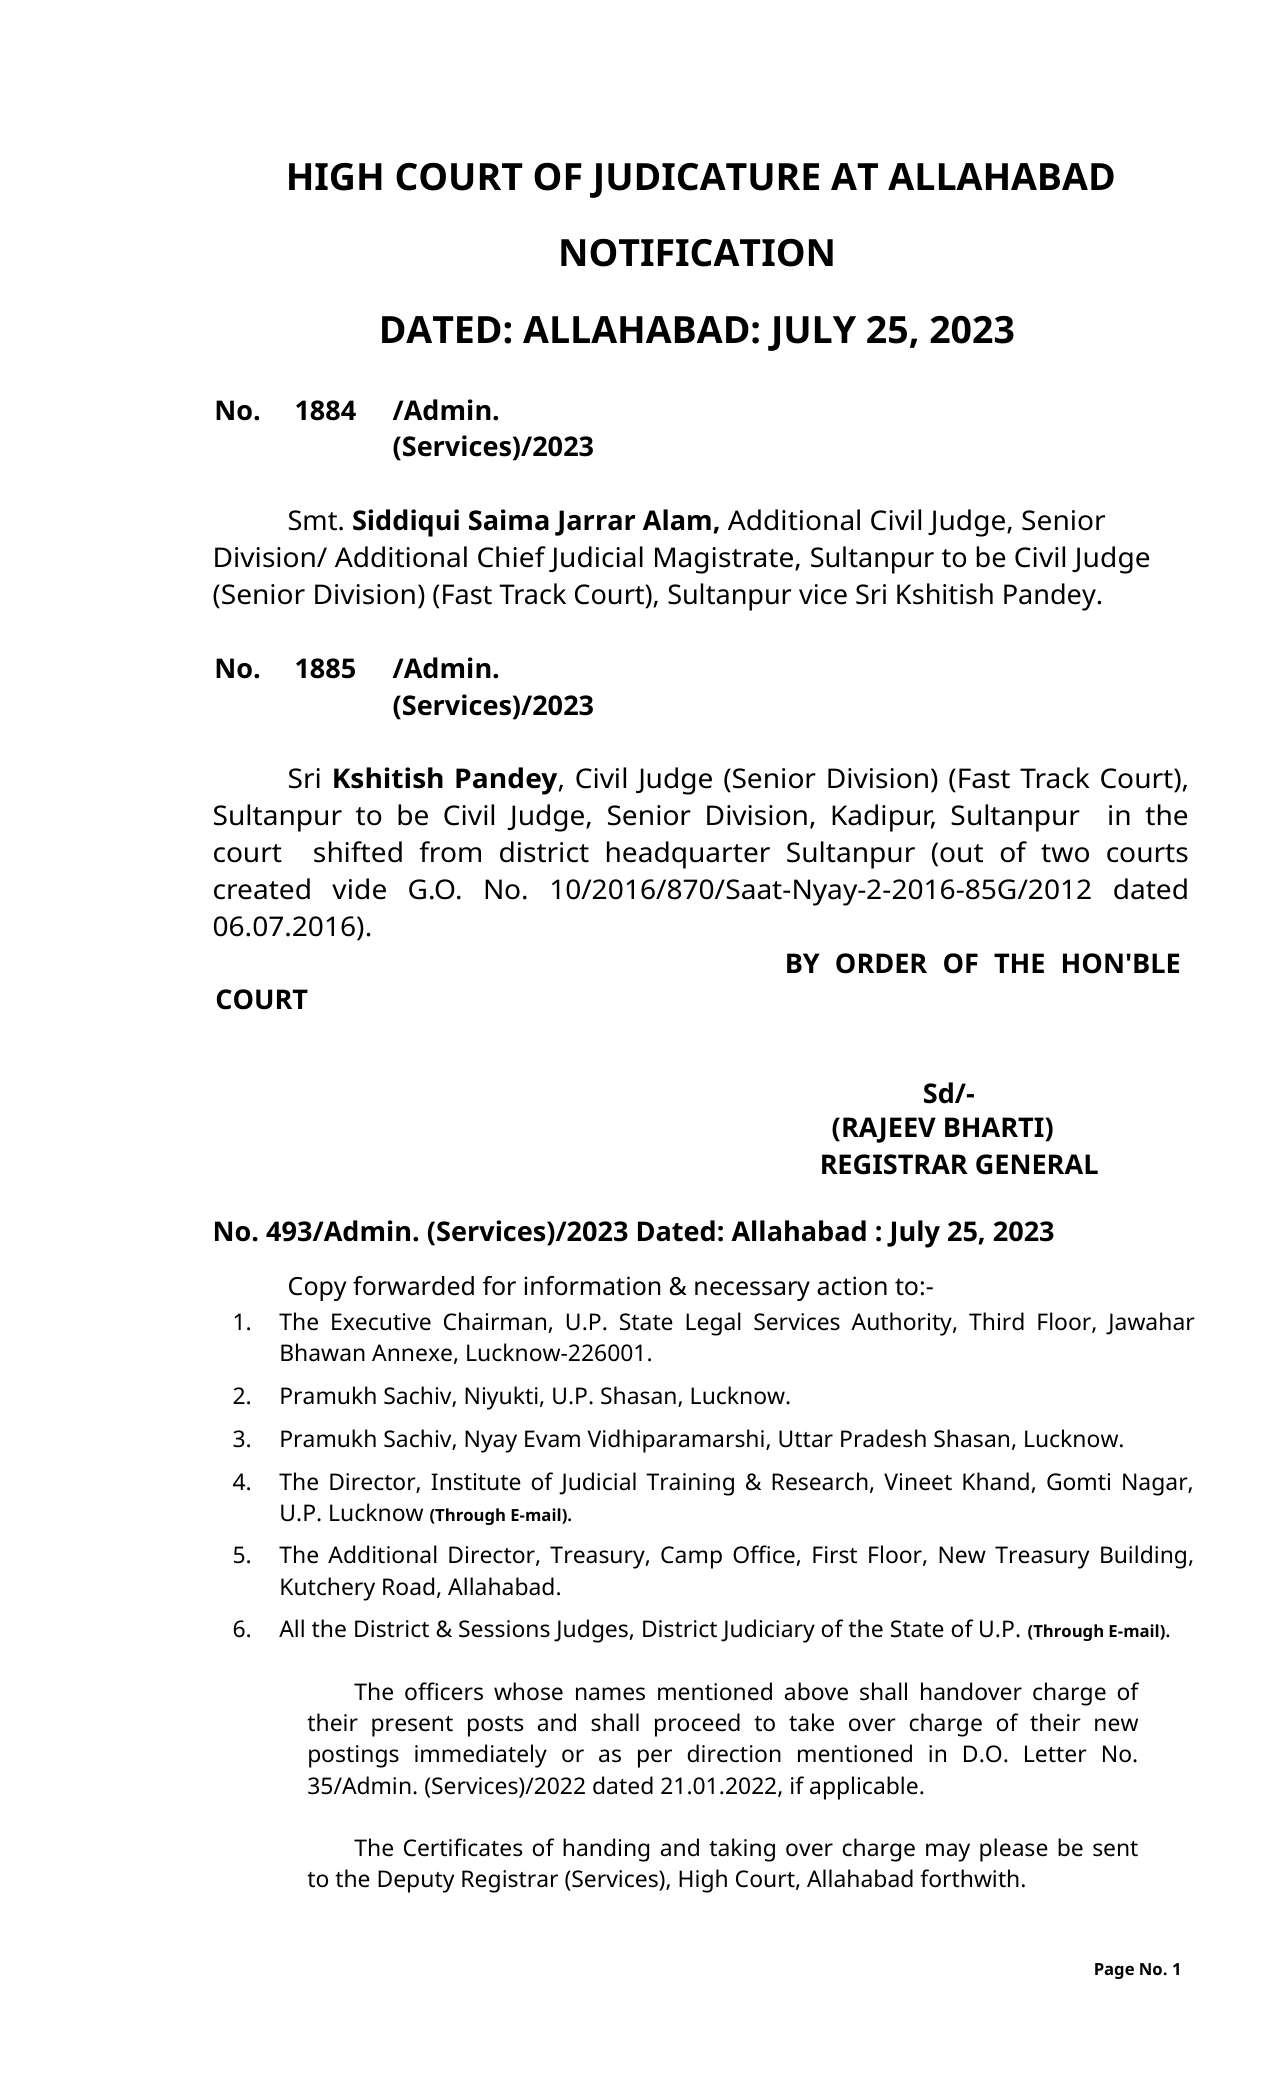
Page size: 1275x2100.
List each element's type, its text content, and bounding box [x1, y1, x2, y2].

table_cell Pramukh Sachiv, Niyukti, U.P. Shasan, Lucknow. [273, 1374, 1201, 1417]
table_cell [227, 1460, 273, 1534]
title HIGH COURT OF JUDICATURE AT ALLAHABAD [212, 150, 1189, 201]
table_cell [227, 1374, 273, 1417]
subtitle DATED: ALLAHABAD: JULY 25, 2023 [212, 303, 1181, 354]
text Smt. Siddiqui Saima Jarrar Alam, Additional Civil Judge, Senior Division/ Additional Chief Judicial Magistrate, Sultanpur to be Civil Judge (Senior Division) (Fast Track Court), Sultanpur vice Sri Kshitish Pandey. [212, 502, 1181, 612]
text (RAJEEV BHARTI) [175, 1109, 1209, 1146]
table_header 1885 [276, 649, 381, 723]
text Sd/- [212, 1045, 1181, 1109]
table_header /Admin. (Services)/2023 [381, 391, 718, 465]
text BY ORDER OF THE HON'BLE COURT [215, 944, 1181, 1018]
text Copy forwarded for information & necessary action to:- [212, 1273, 1181, 1300]
table_cell [227, 1417, 273, 1460]
table_cell Pramukh Sachiv, Nyay Evam Vidhiparamarshi, Uttar Pradesh Shasan, Lucknow. [273, 1417, 1201, 1460]
table_header [227, 1300, 273, 1374]
table_cell [227, 1534, 273, 1608]
table_cell The Director, Institute of Judicial Training & Research, Vineet Khand, Gomti Nagar, U.P. Lucknow (Through E-mail). [273, 1460, 1201, 1534]
table_header No. [203, 391, 276, 465]
subtitle NOTIFICATION [212, 227, 1181, 278]
table_cell All the District & Sessions Judges, District Judiciary of the State of U.P. (Through E-mail). The officers whose names mentioned above shall handover charge of their present posts and shall proceed to take over charge of their new postings immediately or as per direction mentioned in D.O. Letter No. 35/Admin. (Services)/2022 dated 21.01.2022, if applicable. The Certificates of handing and taking over charge may please be sent to the Deputy Registrar (Services), High Court, Allahabad forthwith. [273, 1608, 1201, 1900]
table_cell [227, 1608, 273, 1900]
table_header /Admin. (Services)/2023 [381, 649, 718, 723]
table_header The Executive Chairman, U.P. State Legal Services Authority, Third Floor, Jawahar Bhawan Annexe, Lucknow-226001. [273, 1300, 1201, 1374]
table_header 1884 [276, 391, 381, 465]
table_header No. [203, 649, 276, 723]
text Sri Kshitish Pandey, Civil Judge (Senior Division) (Fast Track Court), Sultanpur to be Civil Judge, Senior Division, Kadipur, Sultanpur in the court shifted from district headquarter Sultanpur (out of two courts created vide G.O. No. 10/2016/870/Saat-Nyay-2-2016-85G/2012 dated 06.07.2016). [212, 760, 1191, 944]
text REGISTRAR GENERAL [215, 1146, 1181, 1182]
text No. 493/Admin. (Services)/2023 Dated: Allahabad : July 25, 2023 [62, 1219, 1181, 1246]
table_cell The Additional Director, Treasury, Camp Office, First Floor, New Treasury Building, Kutchery Road, Allahabad. [273, 1534, 1201, 1608]
